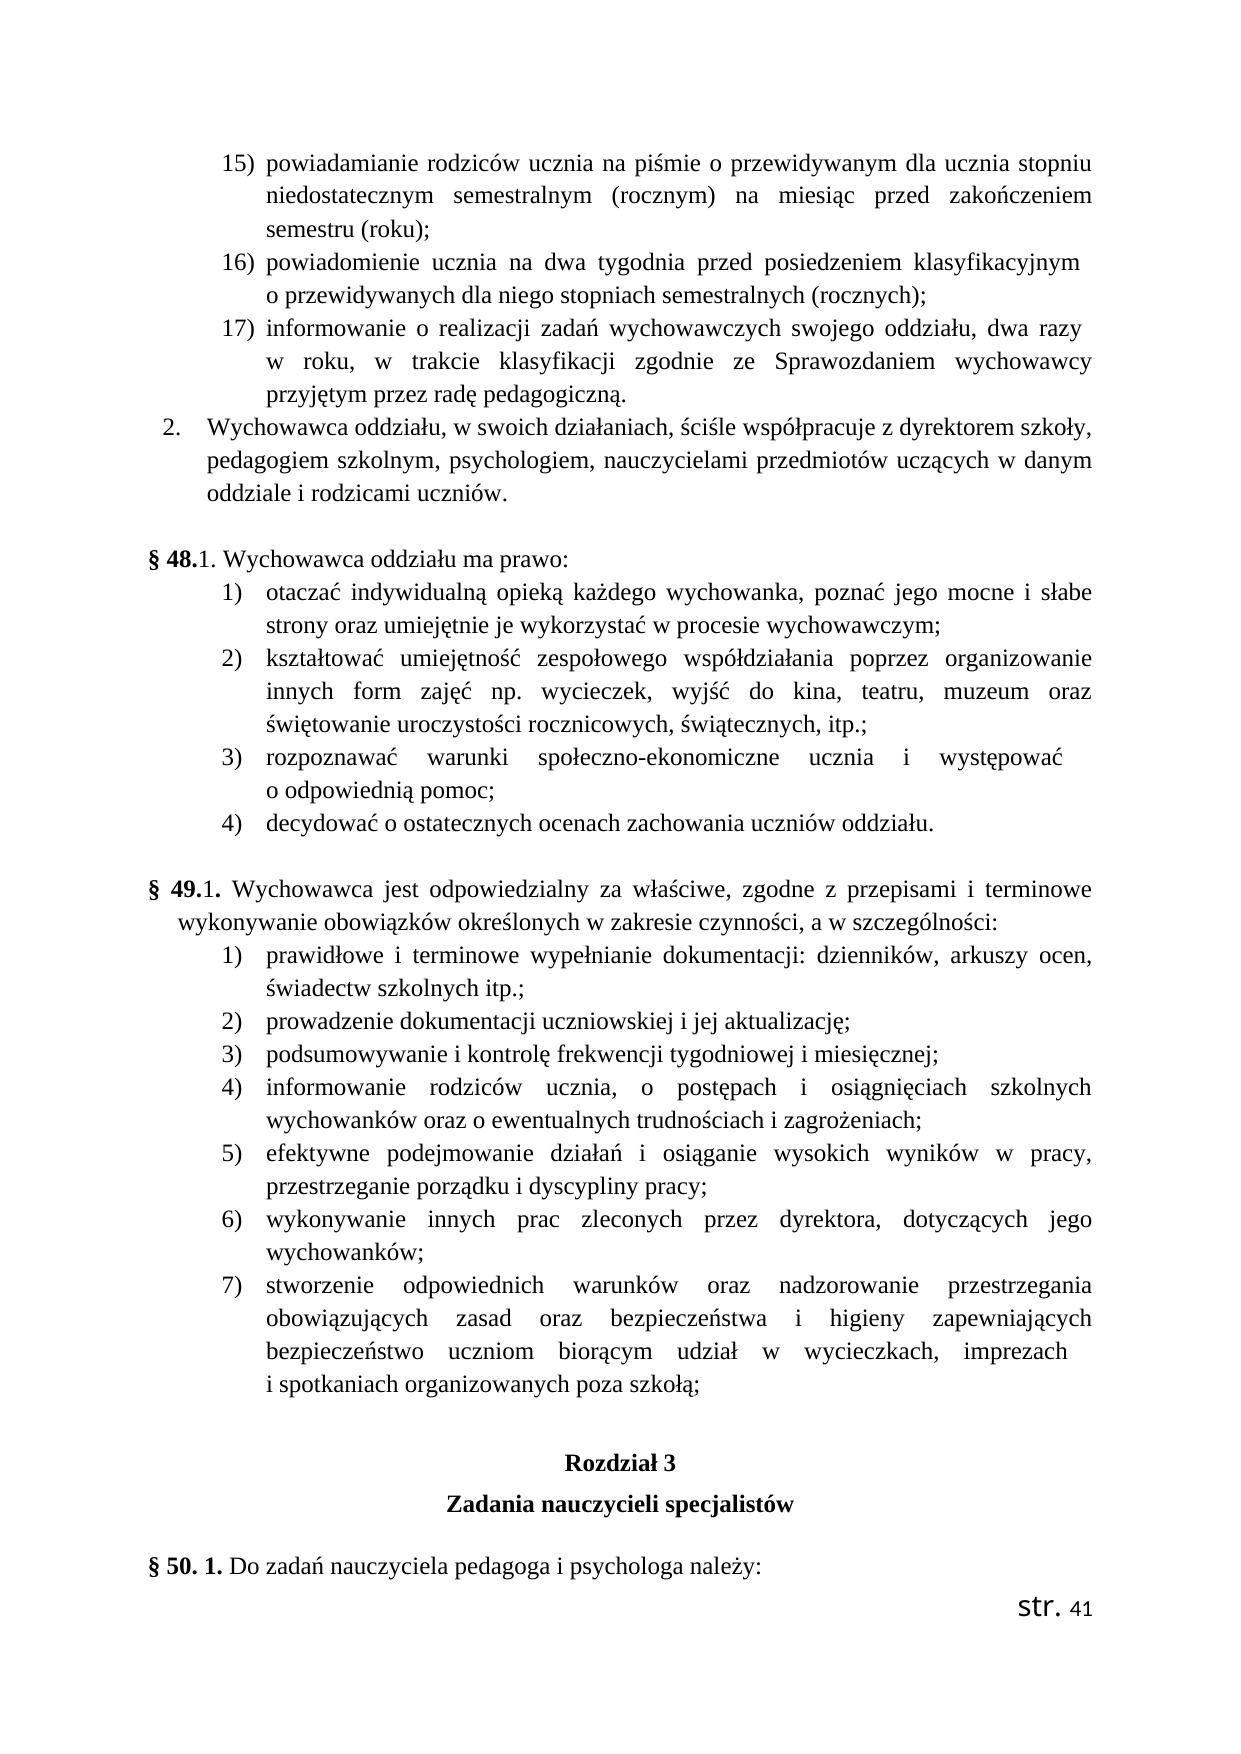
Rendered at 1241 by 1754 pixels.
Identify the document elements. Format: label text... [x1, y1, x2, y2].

list stworzenie odpowiednich warunków oraz nadzorowanie przestrzegania obowiązujących zasad oraz bezpieczeństwa i higieny zapewniających bezpieczeństwo uczniom biorącym udział w wycieczkach, imprezach i spotkaniach organizowanych poza szkołą; [221, 1270, 1093, 1398]
list kształtować umiejętność zespołowego współdziałania poprzez organizowanie innych form zajęć np. wycieczek, wyjść do kina, teatru, muzeum oraz świętowanie uroczystości rocznicowych, świątecznych, itp.; [221, 643, 1093, 738]
subtitle Rozdział 3 [148, 1448, 1093, 1477]
subtitle Zadania nauczycieli specjalistów [148, 1489, 1093, 1518]
list § 50. 1. Do zadań nauczyciela pedagoga i psychologa należy: [148, 1551, 1093, 1580]
list informowanie rodziców ucznia, o postępach i osiągnięciach szkolnych wychowanków oraz o ewentualnych trudnościach i zagrożeniach; [221, 1072, 1093, 1134]
list powiadamianie rodziców ucznia na piśmie o przewidywanym dla ucznia stopniu niedostatecznym semestralnym (rocznym) na miesiąc przed zakończeniem semestru (roku); [221, 148, 1093, 242]
list rozpoznawać warunki społeczno-ekonomiczne ucznia i występować o odpowiednią pomoc; [221, 742, 1093, 804]
list prowadzenie dokumentacji uczniowskiej i jej aktualizację; [221, 1006, 1093, 1035]
list wykonywanie innych prac zleconych przez dyrektora, dotyczących jego wychowanków; [221, 1204, 1093, 1266]
list prawidłowe i terminowe wypełnianie dokumentacji: dzienników, arkuszy ocen, świadectw szkolnych itp.; [221, 940, 1093, 1002]
list efektywne podejmowanie działań i osiąganie wysokich wyników w pracy, przestrzeganie porządku i dyscypliny pracy; [221, 1138, 1093, 1200]
list podsumowywanie i kontrolę frekwencji tygodniowej i miesięcznej; [221, 1039, 1093, 1068]
list otaczać indywidualną opieką każdego wychowanka, poznać jego mocne i słabe strony oraz umiejętnie je wykorzystać w procesie wychowawczym; [221, 577, 1093, 639]
list informowanie o realizacji zadań wychowawczych swojego oddziału, dwa razy w roku, w trakcie klasyfikacji zgodnie ze Sprawozdaniem wychowawcy przyjętym przez radę pedagogiczną. [221, 313, 1093, 407]
text § 49.1. Wychowawca jest odpowiedzialny za właściwe, zgodne z przepisami i terminowe wykonywanie obowiązków określonych w zakresie czynności, a w szczególności: [148, 874, 1093, 936]
list Wychowawca oddziału, w swoich działaniach, ściśle współpracuje z dyrektorem szkoły, pedagogiem szkolnym, psychologiem, nauczycielami przedmiotów uczących w danym oddziale i rodzicami uczniów. [162, 412, 1093, 507]
list decydować o ostatecznych ocenach zachowania uczniów oddziału. [221, 808, 1093, 837]
text § 48.1. Wychowawca oddziału ma prawo: [148, 544, 1093, 573]
list powiadomienie ucznia na dwa tygodnia przed posiedzeniem klasyfikacyjnym o przewidywanych dla niego stopniach semestralnych (rocznych); [221, 247, 1093, 308]
